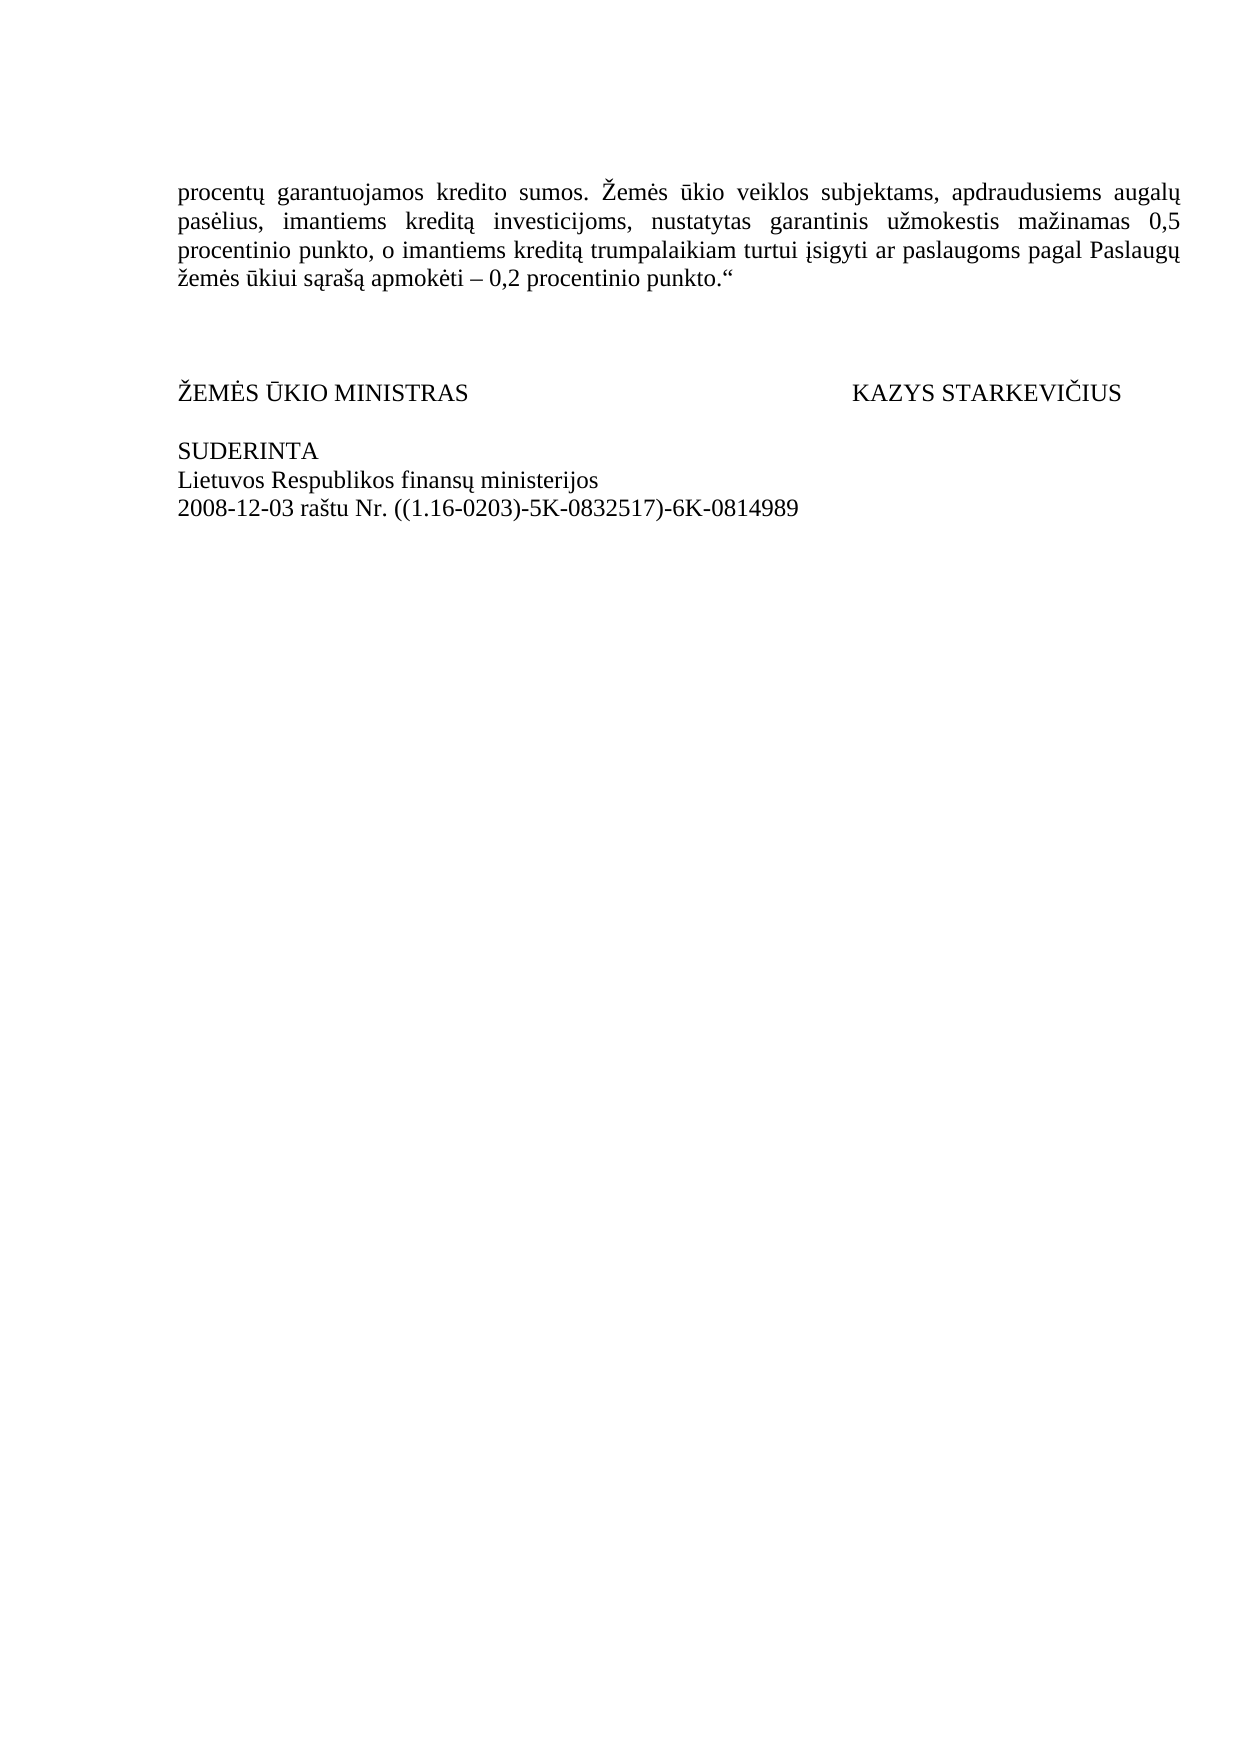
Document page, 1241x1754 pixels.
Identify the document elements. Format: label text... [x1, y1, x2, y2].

text Lietuvos Respublikos finansų ministerijos [177, 465, 1181, 493]
text ŽEMĖS ŪKIO MINISTRAS KAZYS STARKEVIČIUS [177, 378, 1181, 407]
text SUDERINTA [177, 436, 1181, 465]
text 2008-12-03 raštu Nr. ((1.16-0203)-5K-0832517)-6K-0814989 [177, 493, 1181, 522]
text procentų garantuojamos kredito sumos. Žemės ūkio veiklos subjektams, apdraudusiems augalų pasėlius, imantiems kreditą investicijoms, nustatytas garantinis užmokestis mažinamas 0,5 procentinio punkto, o imantiems kreditą trumpalaikiam turtui įsigyti ar paslaugoms pagal Paslaugų žemės ūkiui sąrašą apmokėti – 0,2 procentinio punkto.“ [177, 177, 1181, 292]
